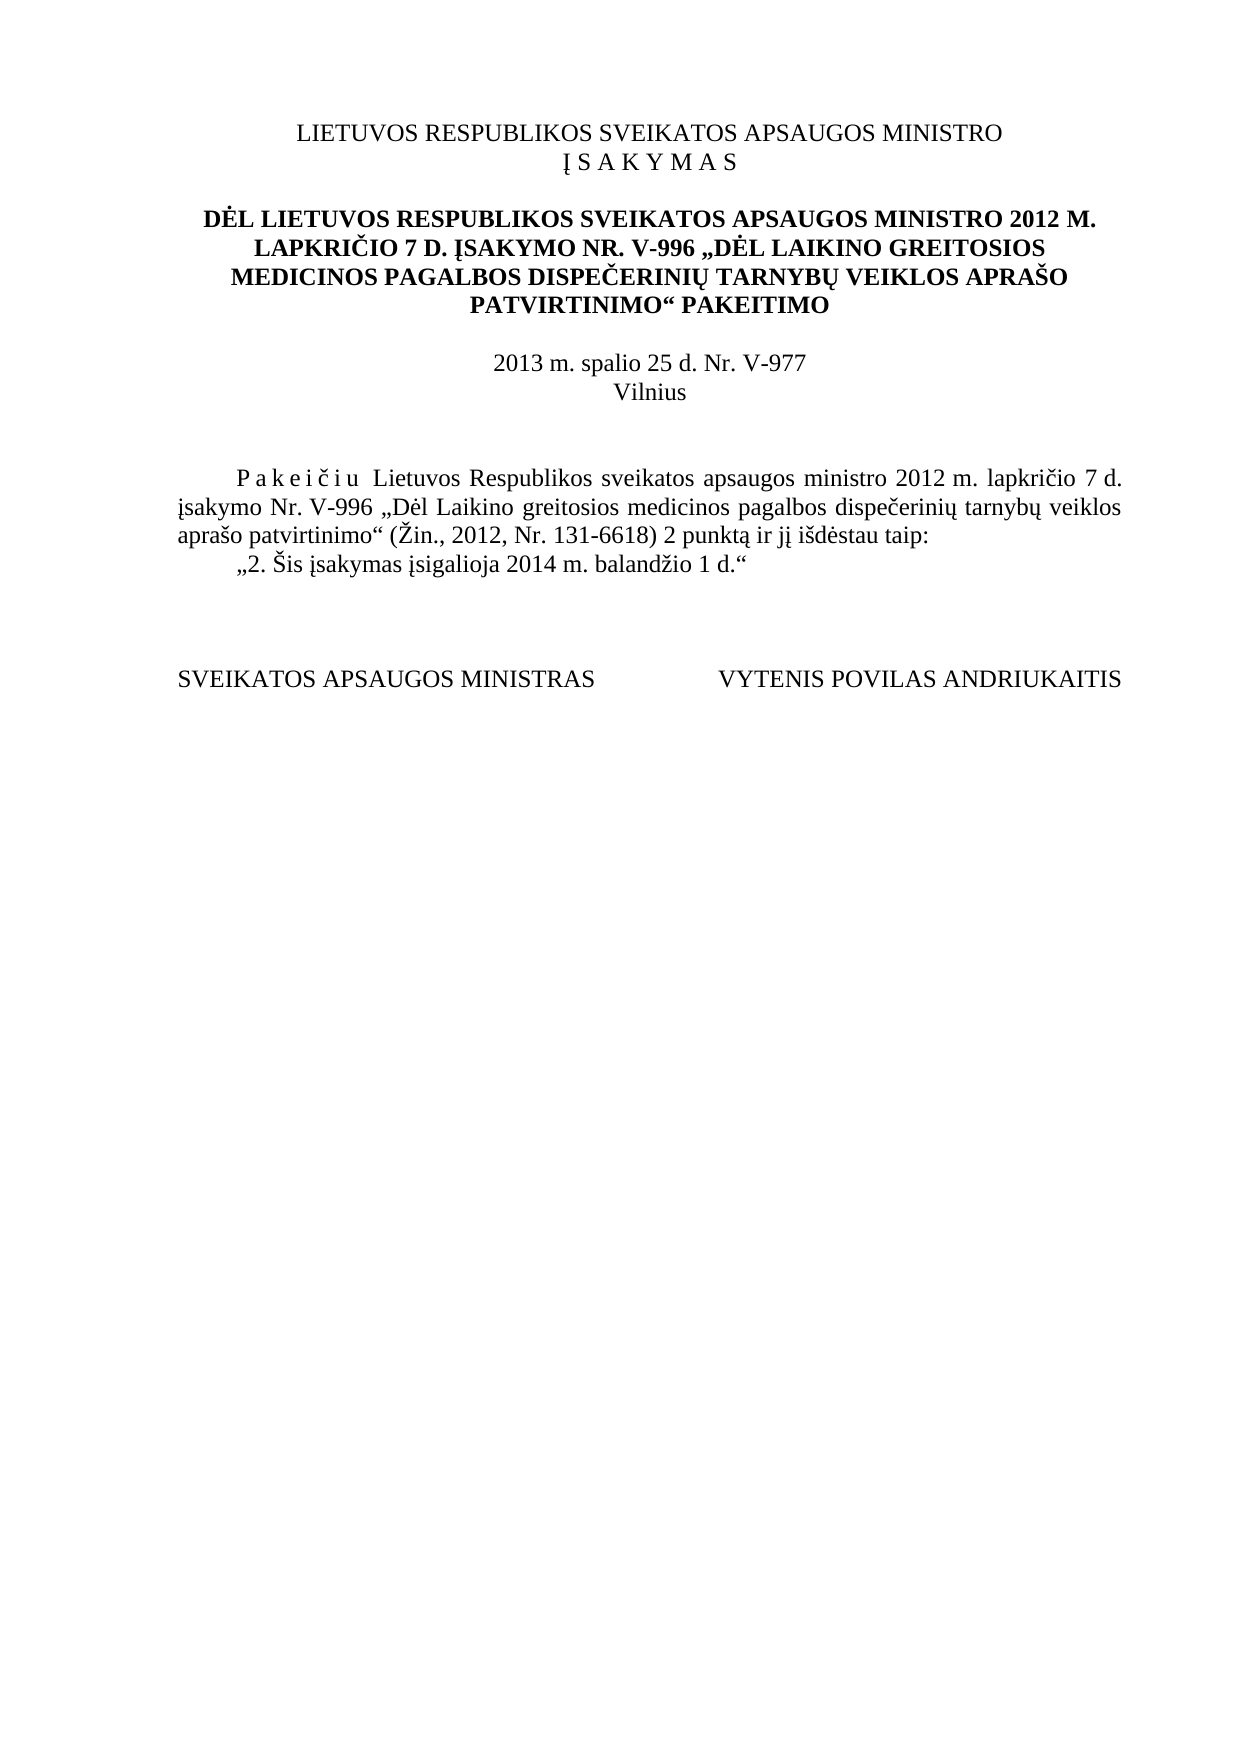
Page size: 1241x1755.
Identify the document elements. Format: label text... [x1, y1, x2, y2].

text Vilnius [177, 377, 1122, 406]
text 2013 m. spalio 25 d. Nr. V-977 [177, 348, 1122, 377]
text Pakeičiu Lietuvos Respublikos sveikatos apsaugos ministro 2012 m. lapkričio 7 d. įsakymo Nr. V-996 „Dėl Laikino greitosios medicinos pagalbos dispečerinių tarnybų veiklos aprašo patvirtinimo“ (Žin., 2012, Nr. 131-6618) 2 punktą ir jį išdėstau taip: [177, 463, 1122, 549]
text SVEIKATOS APSAUGOS MINISTRAS VYTENIS POVILAS ANDRIUKAITIS [177, 664, 1122, 693]
text LIETUVOS RESPUBLIKOS SVEIKATOS APSAUGOS MINISTRO [177, 118, 1122, 147]
text „2. Šis įsakymas įsigalioja 2014 m. balandžio 1 d.“ [177, 549, 1122, 578]
text DĖL LIETUVOS RESPUBLIKOS SVEIKATOS APSAUGOS MINISTRO 2012 M. LAPKRIČIO 7 D. ĮSAKYMO Nr. V-996 „DĖL LAIKINO GREITOSIOS MEDICINOS PAGALBOS DISPEČERINIŲ TARNYBŲ VEIKLOS APRAŠO PATVIRTINIMO“ PAKEITIMO [177, 204, 1122, 319]
text Į S A K Y M A S [177, 147, 1122, 176]
